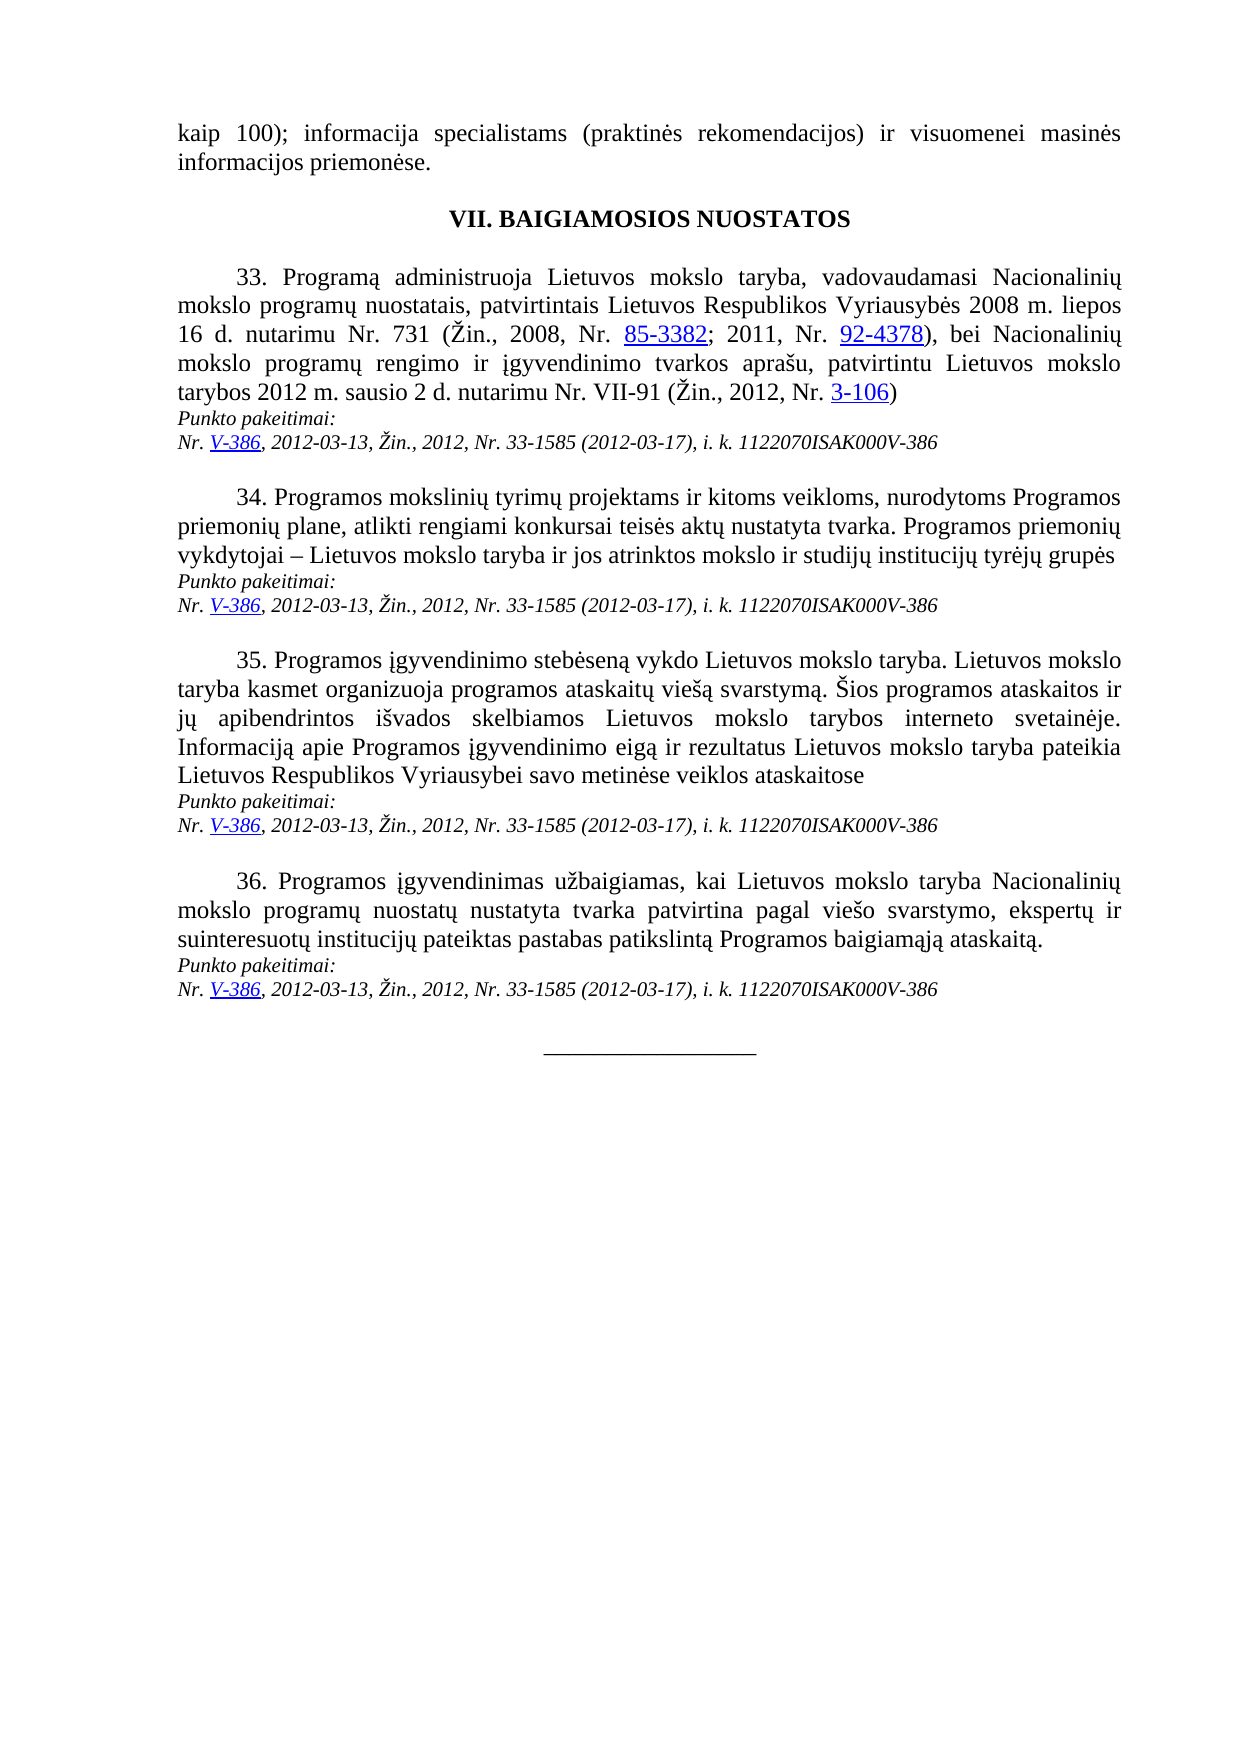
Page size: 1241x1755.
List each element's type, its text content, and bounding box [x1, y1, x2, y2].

text VII. BAIGIAMOSIOS NUOSTATOS [177, 204, 1122, 233]
text Nr. V-386, 2012-03-13, Žin., 2012, Nr. 33-1585 (2012-03-17), i. k. 1122070ISAK000V-386 [177, 977, 1122, 1001]
text Nr. V-386, 2012-03-13, Žin., 2012, Nr. 33-1585 (2012-03-17), i. k. 1122070ISAK000V-386 [177, 430, 1122, 454]
text Nr. V-386, 2012-03-13, Žin., 2012, Nr. 33-1585 (2012-03-17), i. k. 1122070ISAK000V-386 [177, 593, 1122, 617]
text Punkto pakeitimai: [177, 569, 1122, 593]
text kaip 100); informacija specialistams (praktinės rekomendacijos) ir visuomenei masinės informacijos priemonėse. [177, 118, 1122, 176]
text _________________ [177, 1029, 1122, 1058]
text Nr. V-386, 2012-03-13, Žin., 2012, Nr. 33-1585 (2012-03-17), i. k. 1122070ISAK000V-386 [177, 813, 1122, 837]
text 36. Programos įgyvendinimas užbaigiamas, kai Lietuvos mokslo taryba Nacionalinių mokslo programų nuostatų nustatyta tvarka patvirtina pagal viešo svarstymo, ekspertų ir suinteresuotų institucijų pateiktas pastabas patikslintą Programos baigiamąją ataskaitą. [177, 866, 1122, 952]
text 34. Programos mokslinių tyrimų projektams ir kitoms veikloms, nurodytoms Programos priemonių plane, atlikti rengiami konkursai teisės aktų nustatyta tvarka. Programos priemonių vykdytojai – Lietuvos mokslo taryba ir jos atrinktos mokslo ir studijų institucijų tyrėjų grupės [177, 482, 1122, 569]
text 35. Programos įgyvendinimo stebėseną vykdo Lietuvos mokslo taryba. Lietuvos mokslo taryba kasmet organizuoja programos ataskaitų viešą svarstymą. Šios programos ataskaitos ir jų apibendrintos išvados skelbiamos Lietuvos mokslo tarybos interneto svetainėje. Informaciją apie Programos įgyvendinimo eigą ir rezultatus Lietuvos mokslo taryba pateikia Lietuvos Respublikos Vyriausybei savo metinėse veiklos ataskaitose [177, 646, 1122, 789]
text Punkto pakeitimai: [177, 789, 1122, 813]
text Punkto pakeitimai: [177, 406, 1122, 430]
text 33. Programą administruoja Lietuvos mokslo taryba, vadovaudamasi Nacionalinių mokslo programų nuostatais, patvirtintais Lietuvos Respublikos Vyriausybės 2008 m. liepos 16 d. nutarimu Nr. 731 (Žin., 2008, Nr. 85-3382; 2011, Nr. 92-4378), bei Nacionalinių mokslo programų rengimo ir įgyvendinimo tvarkos aprašu, patvirtintu Lietuvos mokslo tarybos 2012 m. sausio 2 d. nutarimu Nr. VII-91 (Žin., 2012, Nr. 3-106) [177, 262, 1122, 406]
text Punkto pakeitimai: [177, 952, 1122, 977]
